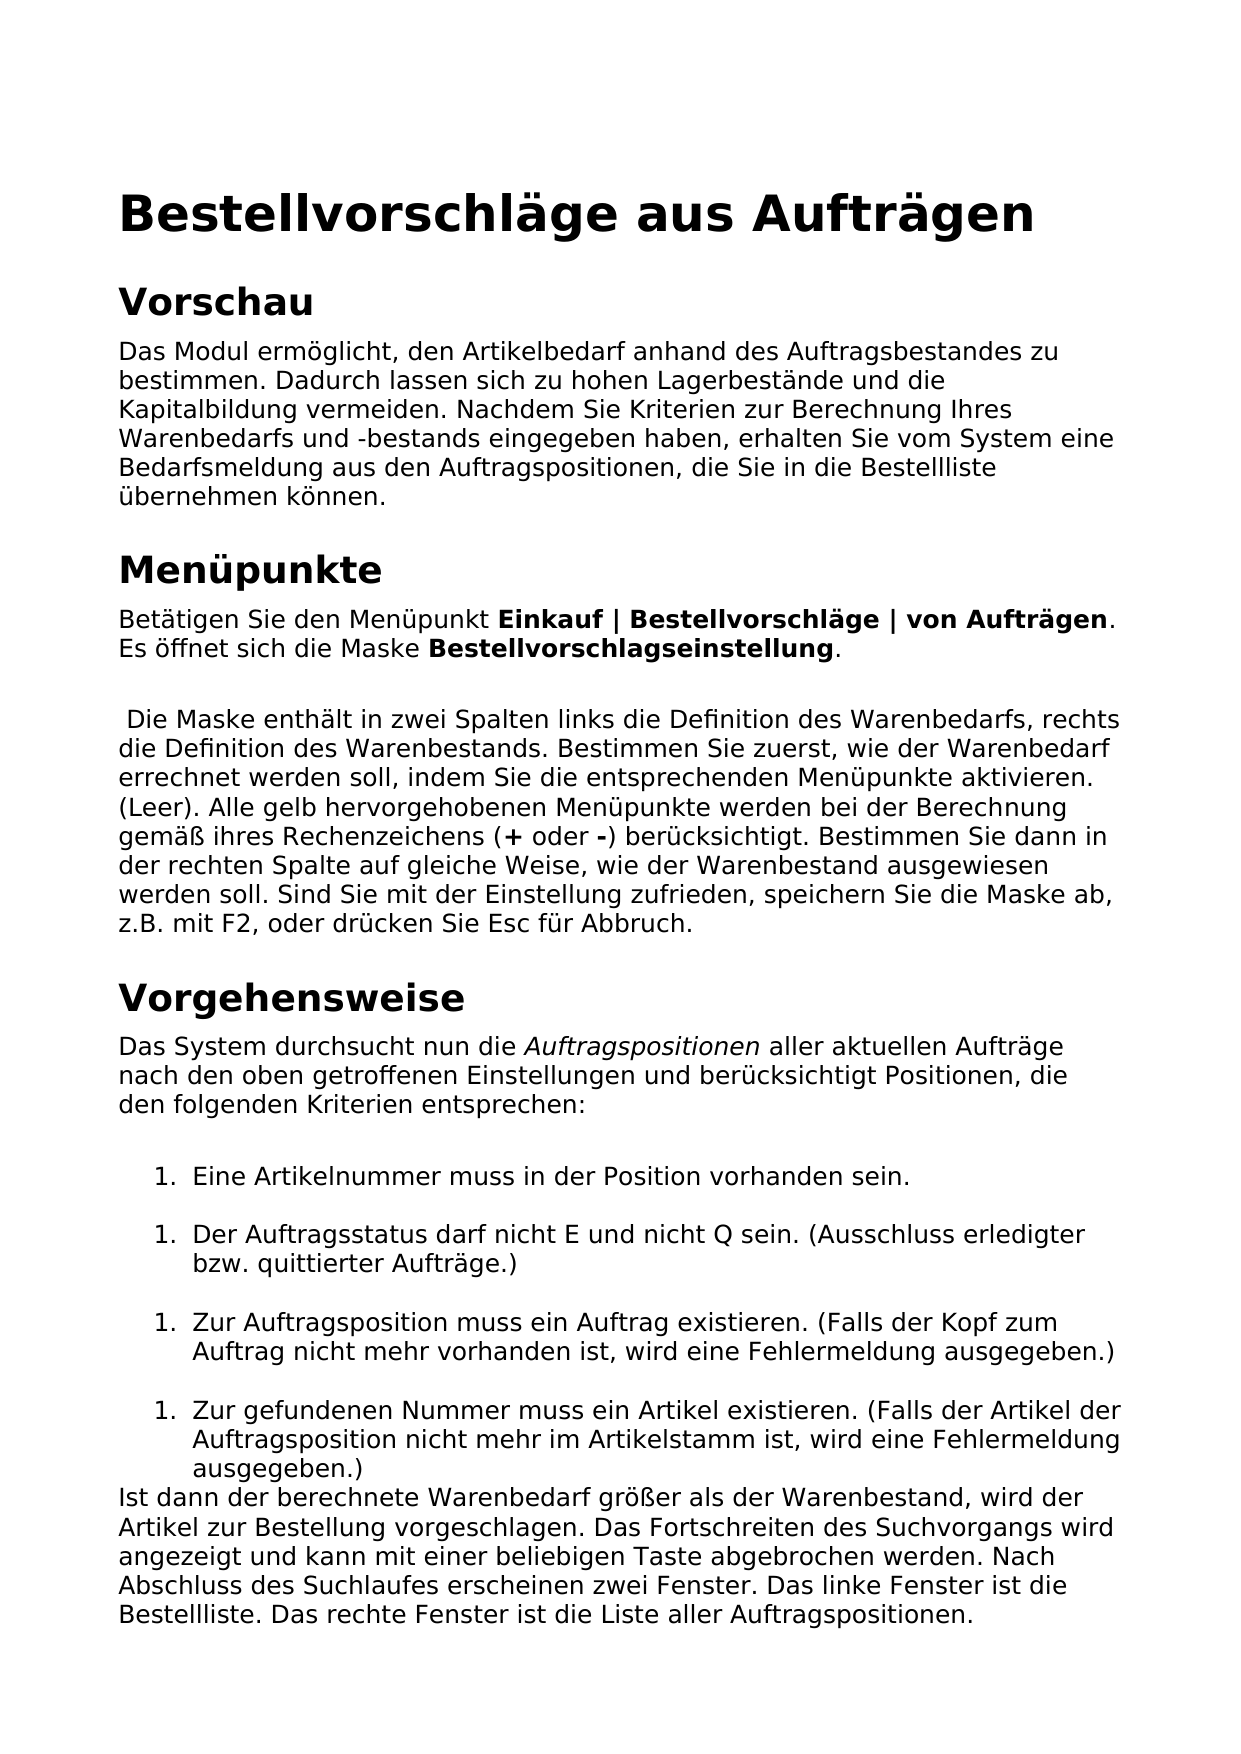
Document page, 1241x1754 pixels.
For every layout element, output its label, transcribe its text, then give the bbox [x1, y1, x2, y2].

text Ist dann der berechnete Warenbedarf größer als der Warenbestand, wird der Artikel zur Bestellung vorgeschlagen. Das Fortschreiten des Suchvorgangs wird angezeigt und kann mit einer beliebigen Taste abgebrochen werden. Nach Abschluss des Suchlaufes erscheinen zwei Fenster. Das linke Fenster ist die Bestellliste. Das rechte Fenster ist die Liste aller Auftragspositionen. [118, 1483, 1122, 1629]
list Zur gefundenen Nummer muss ein Artikel existieren. (Falls der Artikel der Auftrags­position nicht mehr im Artikelstamm ist, wird eine Fehlermeldung ausgege­ben.) [177, 1396, 1122, 1483]
list Der Auftragsstatus darf nicht E und nicht Q sein. (Ausschluss erledigter bzw. quittierter Aufträge.) [177, 1220, 1122, 1279]
text Die Maske enthält in zwei Spalten links die Definition des Warenbedarfs, rechts die Definition des Warenbestands. Bestimmen Sie zuerst, wie der Warenbedarf errech­net werden soll, indem Sie die entsprechenden Menüpunkte aktivieren. (Leer). Alle gelb hervorgehobenen Menüpunkte werden bei der Berech­nung gemäß ihres Rechenzeichens (+ oder -) berücksichtigt. Bestimmen Sie dann in der rechten Spalte auf gleiche Weise, wie der Warenbestand ausgewiesen werden soll. Sind Sie mit der Einstellung zufrieden, speichern Sie die Maske ab, z.B. mit F2, oder drücken Sie Esc für Abbruch. [118, 676, 1122, 939]
text Das System durchsucht nun die Auftragspositionen aller aktuellen Aufträge nach den oben getroffenen Einstellungen und berücksichtigt Positionen, die den folgenden Kriterien entsprechen: [118, 1032, 1122, 1120]
subtitle Vorgehensweise [118, 976, 1122, 1020]
text Betätigen Sie den Menüpunkt Einkauf | Bestellvorschläge | von Aufträgen. Es öff­net sich die Maske Bestellvorschlagseinstellung. [118, 605, 1122, 664]
list Eine Artikelnummer muss in der Position vorhanden sein. [177, 1162, 1122, 1191]
subtitle Menüpunkte [118, 549, 1122, 593]
list Zur Auftragsposition muss ein Auftrag existieren. (Falls der Kopf zum Auftrag nicht mehr vorhanden ist, wird eine Fehlermeldung ausgegeben.) [177, 1308, 1122, 1367]
subtitle Vorschau [118, 281, 1122, 324]
text ﻿ [118, 118, 1122, 147]
text Das Modul ermöglicht, den Artikelbedarf anhand des Auftragsbestandes zu bestimmen. Dadurch lassen sich zu hohen Lagerbestände und die Kapitalbildung vermeiden. Nachdem Sie Kriterien zur Berechnung Ihres Warenbedarfs und -bestands eingegeben haben, erhalten Sie vom System eine Bedarfsmeldung aus den Auftragspositionen, die Sie in die Bestellliste übernehmen können. [118, 337, 1122, 512]
subtitle Bestellvorschläge aus Aufträgen [118, 185, 1122, 243]
